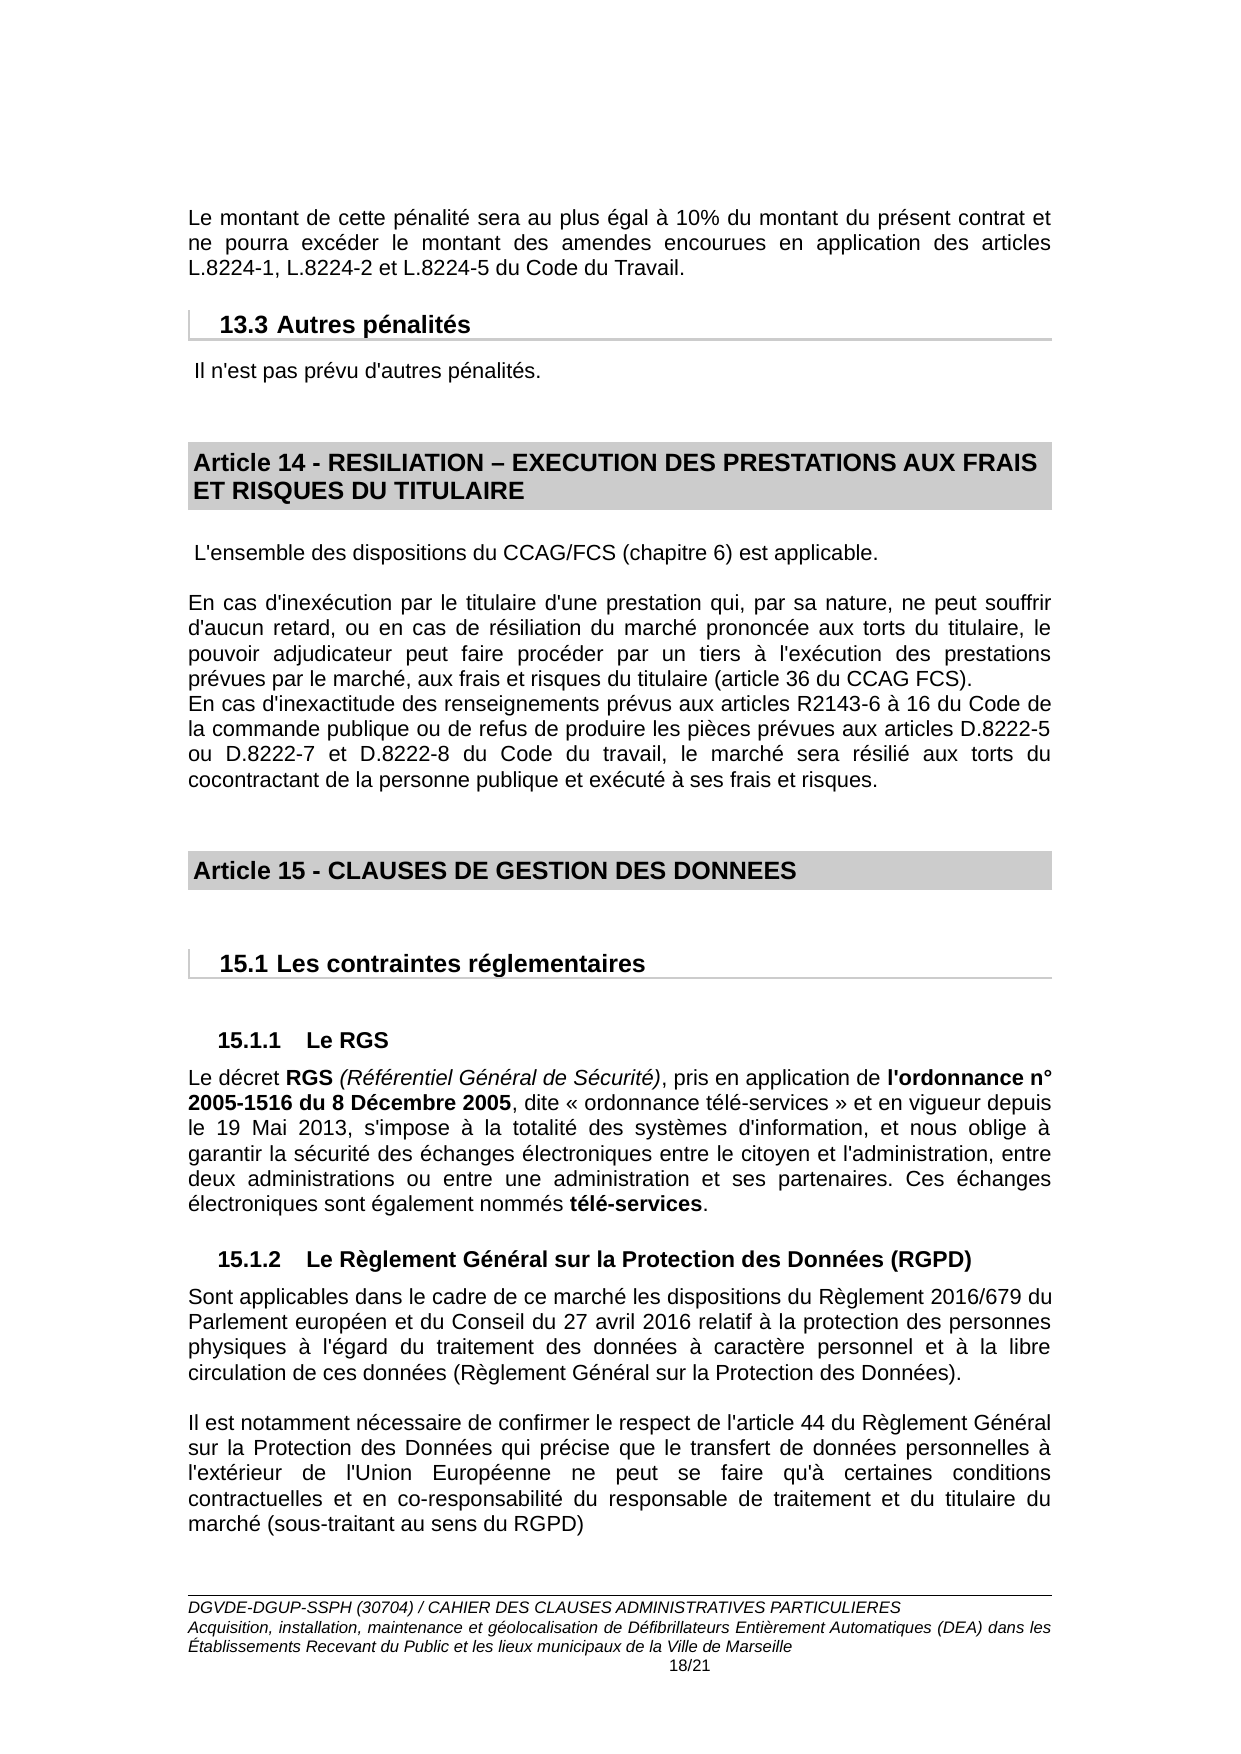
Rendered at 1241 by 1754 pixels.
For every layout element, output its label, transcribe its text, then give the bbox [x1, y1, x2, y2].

subtitle CLAUSES DE GESTION DES DONNEES [190, 853, 1050, 888]
subtitle RESILIATION – EXECUTION DES PRESTATIONS AUX FRAIS ET RISQUES DU TITULAIRE [190, 445, 1050, 508]
text Le montant de cette pénalité sera au plus égal à 10% du montant du présent contrat et ne pourra excéder le montant des amendes encourues en application des articles L.8224-1, L.8224-2 et L.8224-5 du Code du Travail. [188, 204, 1052, 280]
subtitle Les contraintes réglementaires [190, 949, 1052, 977]
text Il n'est pas prévu d'autres pénalités. [188, 358, 1052, 383]
subtitle Le RGS [188, 1027, 1052, 1053]
text En cas d'inexécution par le titulaire d'une prestation qui, par sa nature, ne peut souffrir d'aucun retard, ou en cas de résiliation du marché prononcée aux torts du titulaire, le pouvoir adjudicateur peut faire procéder par un tiers à l'exécution des prestations prévues par le marché, aux frais et risques du titulaire (article 36 du CCAG FCS). [188, 590, 1052, 691]
text Il est notamment nécessaire de confirmer le respect de l'article 44 du Règlement Général sur la Protection des Données qui précise que le transfert de données personnelles à l'extérieur de l'Union Européenne ne peut se faire qu'à certaines conditions contractuelles et en co-responsabilité du responsable de traitement et du titulaire du marché (sous-traitant au sens du RGPD) [188, 1410, 1052, 1536]
text Le décret RGS (Référentiel Général de Sécurité), pris en application de l'ordonnance n° 2005-1516 du 8 Décembre 2005, dite « ordonnance télé-services » et en vigueur depuis le 19 Mai 2013, s'impose à la totalité des systèmes d'information, et nous oblige à garantir la sécurité des échanges électroniques entre le citoyen et l'administration, entre deux administrations ou entre une administration et ses partenaires. Ces échanges électroniques sont également nommés télé-services. [188, 1065, 1052, 1216]
text En cas d'inexactitude des renseignements prévus aux articles R2143-6 à 16 du Code de la commande publique ou de refus de produire les pièces prévues aux articles D.8222-5 ou D.8222-7 et D.8222-8 du Code du travail, le marché sera résilié aux torts du cocontractant de la personne publique et exécuté à ses frais et risques. [188, 691, 1052, 792]
subtitle Autres pénalités [190, 310, 1052, 338]
subtitle Le Règlement Général sur la Protection des Données (RGPD) [188, 1246, 1052, 1272]
text Sont applicables dans le cadre de ce marché les dispositions du Règlement 2016/679 du Parlement européen et du Conseil du 27 avril 2016 relatif à la protection des personnes physiques à l'égard du traitement des données à caractère personnel et à la libre circulation de ces données (Règlement Général sur la Protection des Données). [188, 1284, 1052, 1384]
text L'ensemble des dispositions du CCAG/FCS (chapitre 6) est applicable. [188, 540, 1052, 565]
